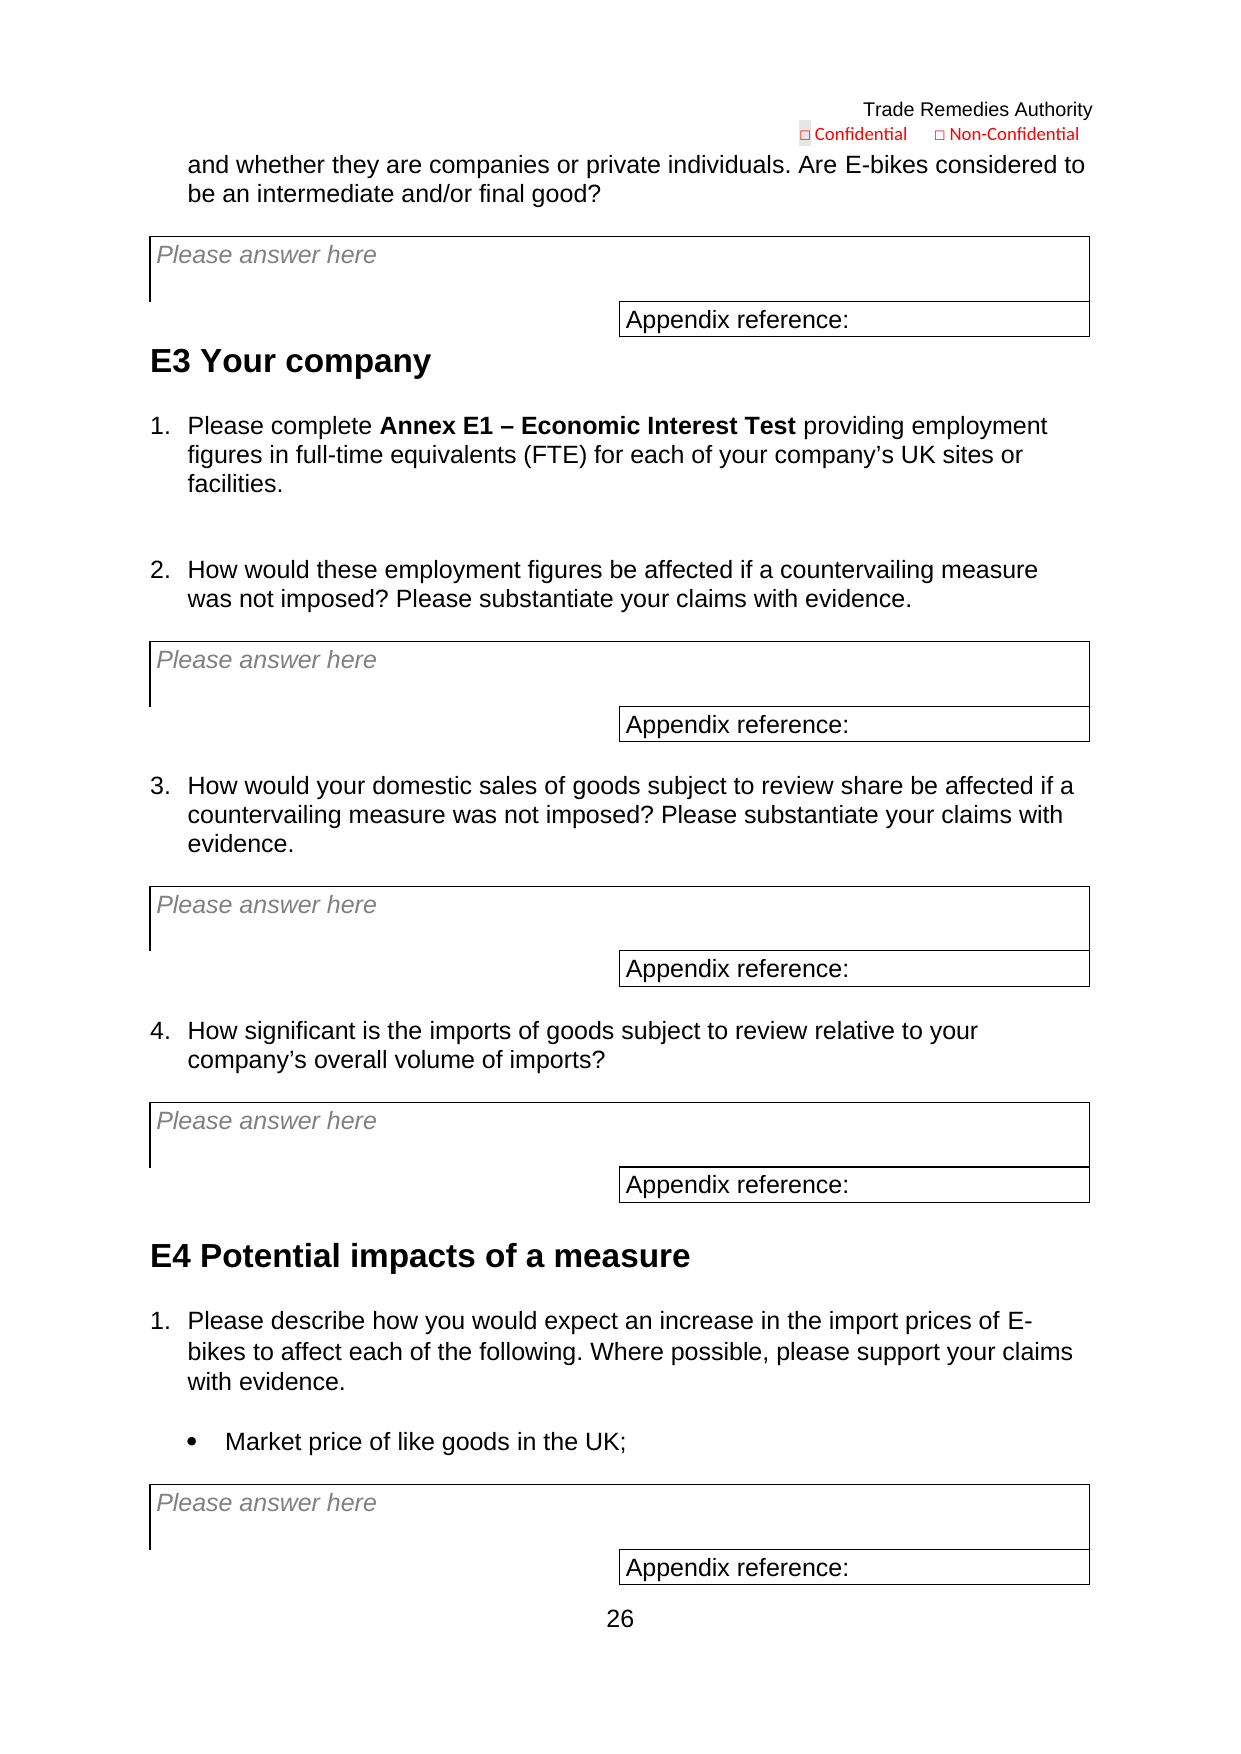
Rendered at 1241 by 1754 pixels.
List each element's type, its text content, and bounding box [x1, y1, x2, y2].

subtitle E3 Your company [150, 341, 1090, 380]
list and whether they are companies or private individuals. Are E-bikes considered to be an intermediate and/or final good? [150, 150, 1090, 207]
table_cell [150, 1550, 619, 1584]
table_cell [150, 1168, 619, 1202]
table_header Please answer here [151, 1103, 1089, 1166]
subtitle E4 Potential impacts of a measure [150, 1236, 1090, 1274]
table_header Please answer here [151, 642, 1089, 706]
table_cell Appendix reference: [620, 951, 1089, 986]
table_header Please answer here [151, 887, 1089, 950]
table_cell Appendix reference: [620, 1168, 1089, 1202]
table_cell [150, 707, 619, 741]
list How would these employment figures be affected if a countervailing measure was not imposed? Please substantiate your claims with evidence. [150, 555, 1090, 612]
list Market price of like goods in the UK; [187, 1427, 1090, 1456]
table_cell [150, 302, 619, 336]
list How would your domestic sales of goods subject to review share be affected if a countervailing measure was not imposed? Please substantiate your claims with evidence. [150, 771, 1090, 857]
table_cell [150, 951, 619, 986]
list How significant is the imports of goods subject to review relative to your company’s overall volume of imports? [150, 1016, 1090, 1073]
list Please complete Annex E1 – Economic Interest Test providing employment figures in full-time equivalents (FTE) for each of your company’s UK sites or facilities. [150, 411, 1090, 497]
table_cell Appendix reference: [620, 302, 1089, 336]
table_header Please answer here [151, 1485, 1089, 1549]
list Please describe how you would expect an increase in the import prices of E-bikes to affect each of the following. Where possible, please support your claims with evidence. [150, 1306, 1090, 1396]
table_cell Appendix reference: [620, 1550, 1089, 1584]
table_cell Appendix reference: [620, 707, 1089, 741]
table_header Please answer here [151, 237, 1089, 301]
